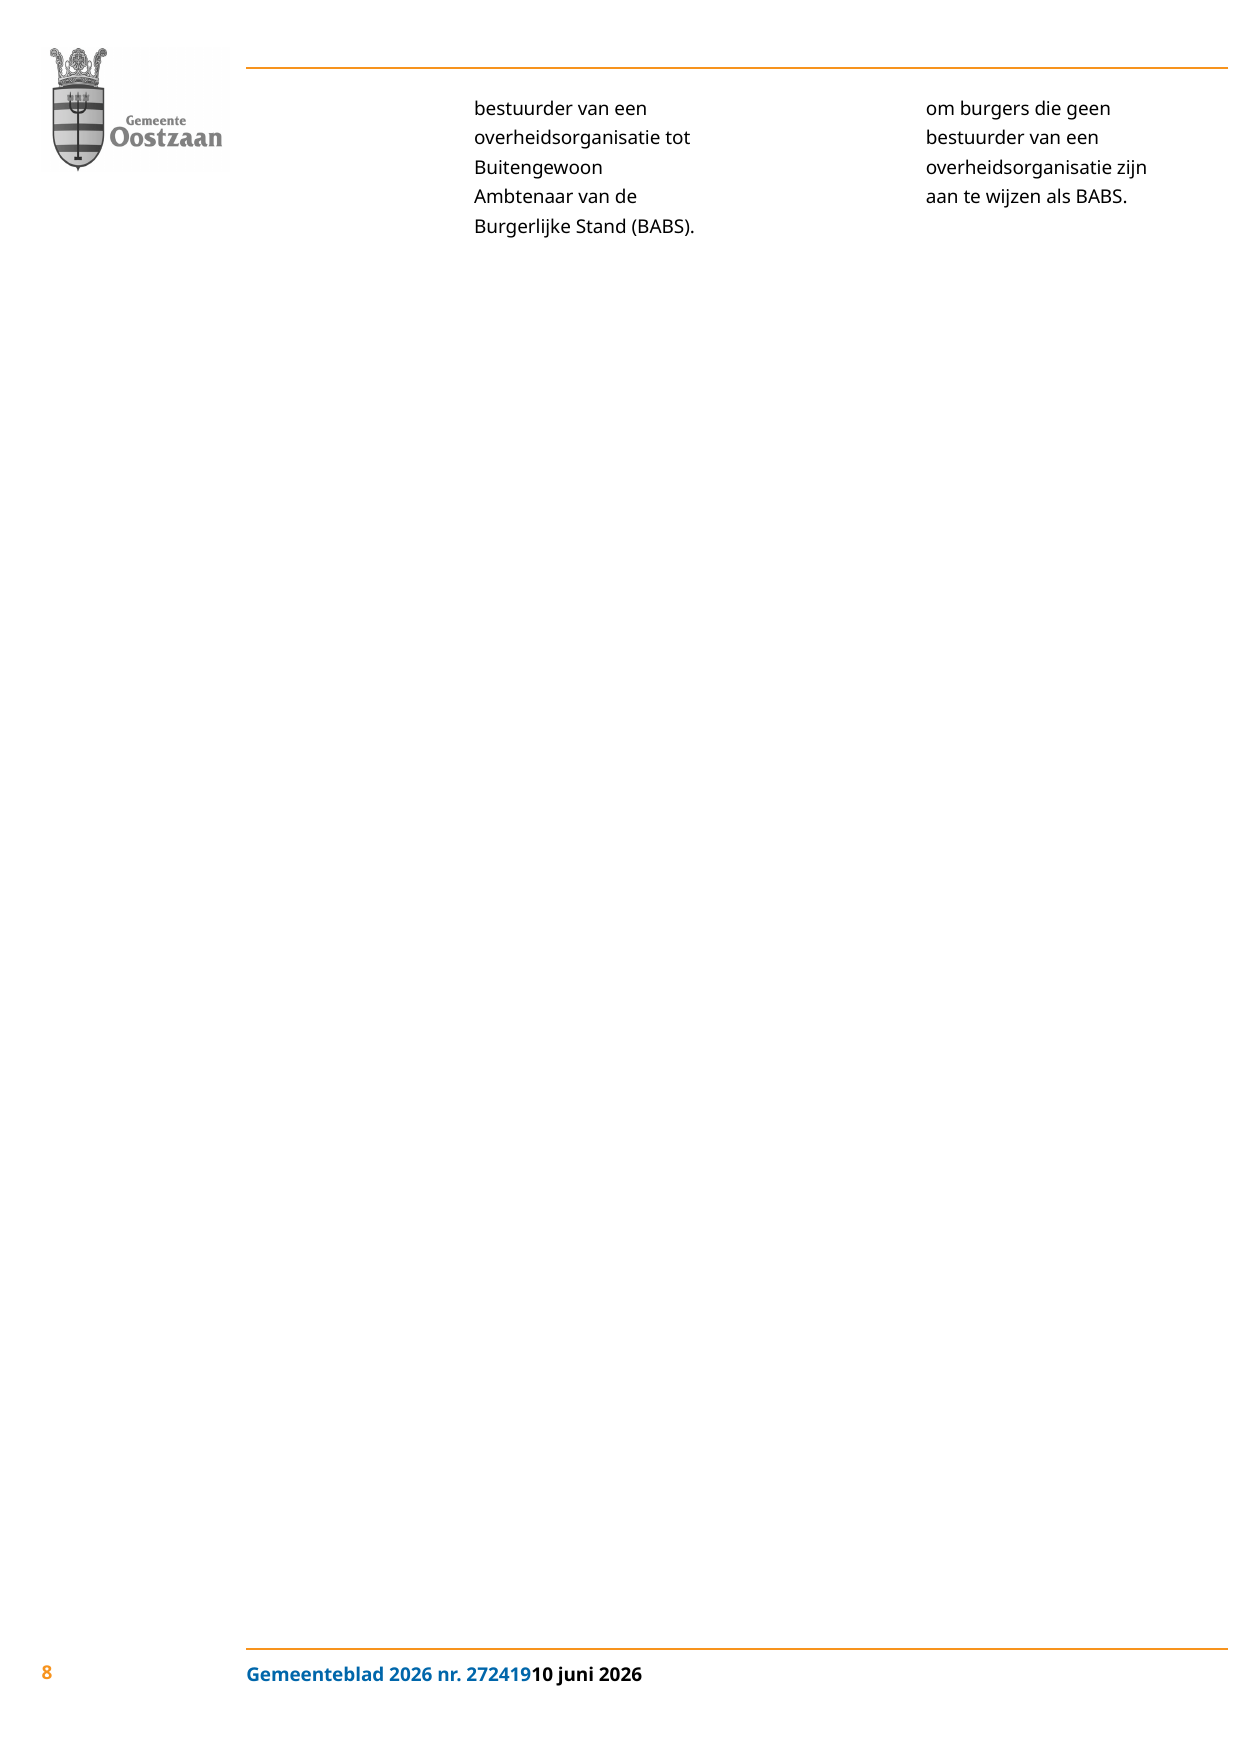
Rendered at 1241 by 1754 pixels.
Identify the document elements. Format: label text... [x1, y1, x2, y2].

table_cell [700, 95, 926, 239]
picture [41, 47, 231, 172]
table_cell bestuurder van een overheidsorganisatie tot Buitengewoon Ambtenaar van de Burgerlijke Stand (BABS). [474, 95, 700, 239]
table_cell om burgers die geen bestuurder van een overheidsorganisatie zijn aan te wijzen als BABS. [926, 95, 1152, 239]
table_cell [248, 95, 474, 239]
